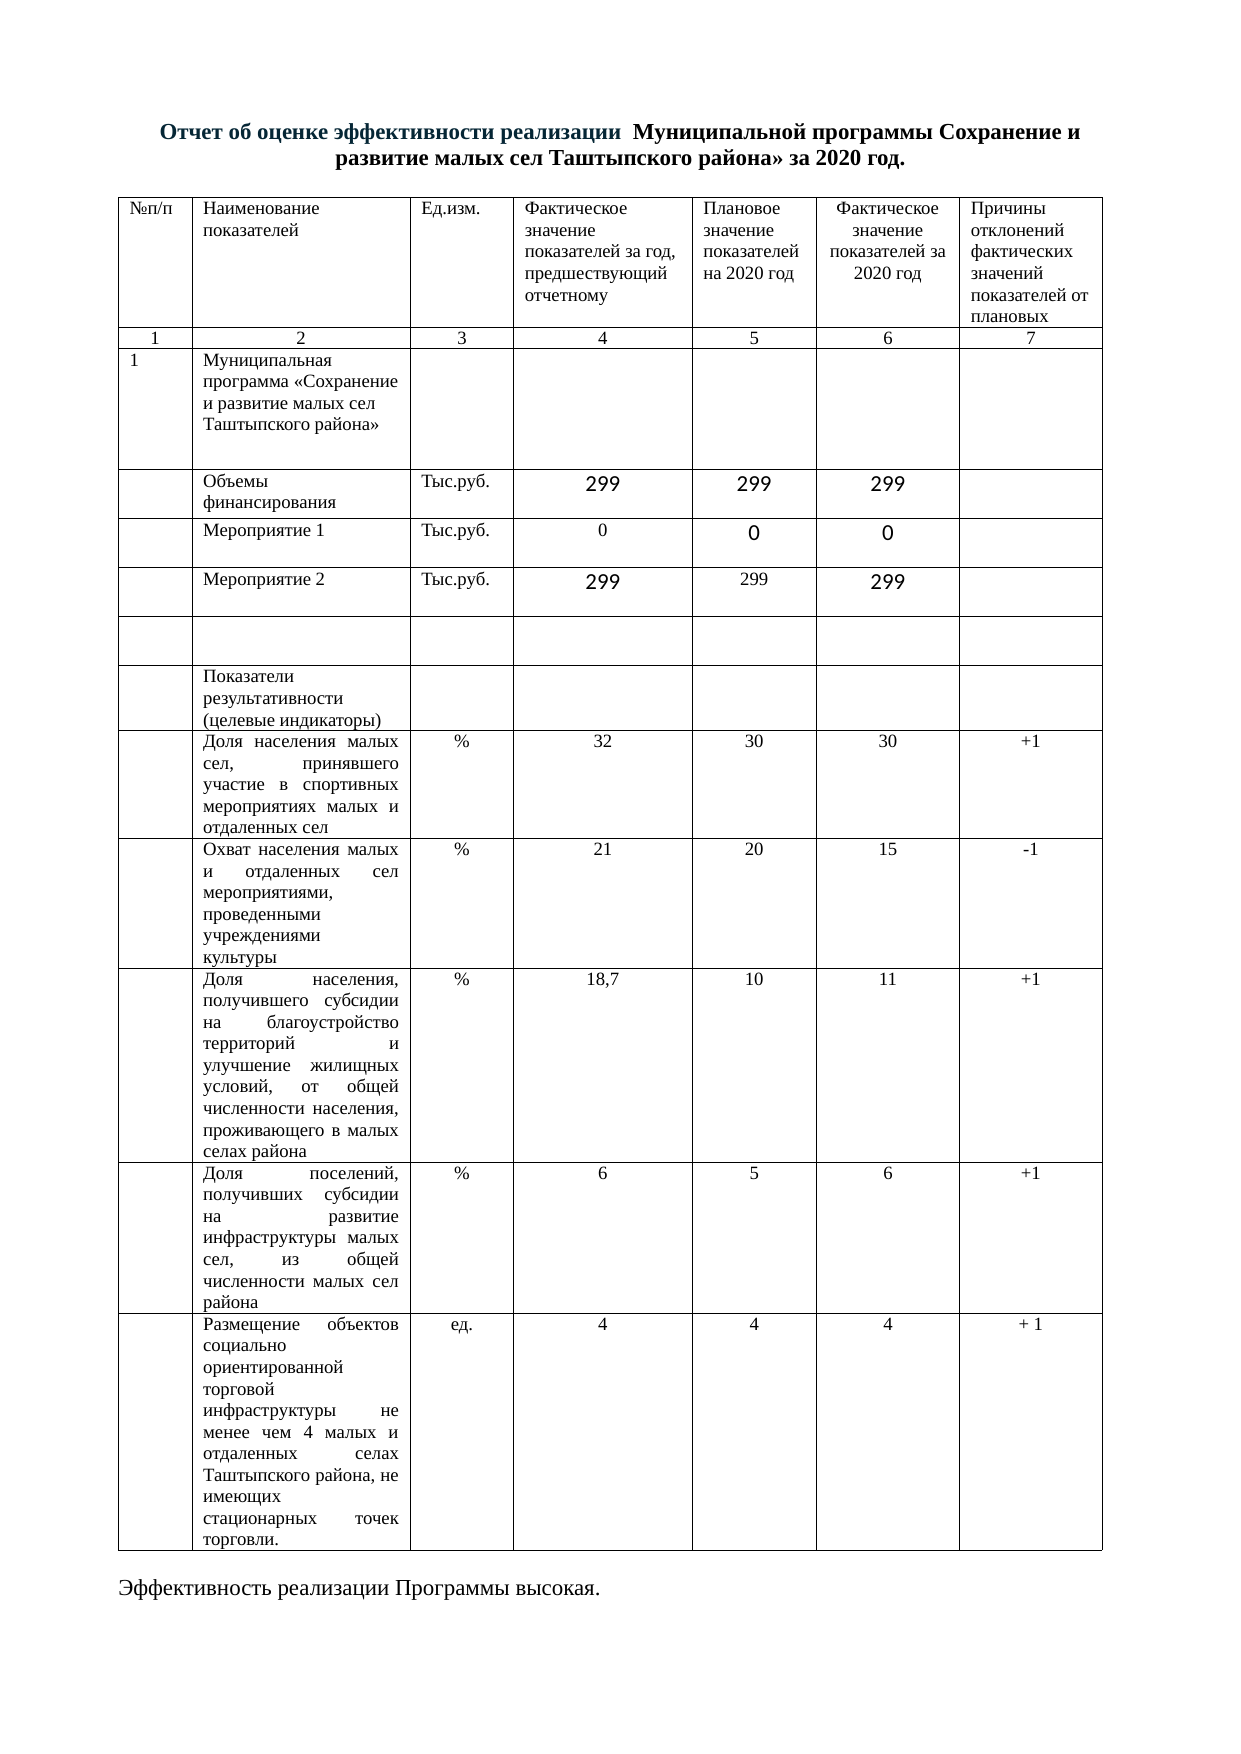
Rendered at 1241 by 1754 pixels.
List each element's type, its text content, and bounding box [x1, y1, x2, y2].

table_cell 7 [960, 328, 1102, 348]
table_cell [119, 969, 192, 1162]
table_cell Объемы финансирования [193, 470, 410, 518]
table_cell 0 [817, 519, 959, 567]
table_cell [960, 666, 1102, 730]
table_cell 6 [514, 1163, 692, 1313]
table_cell 10 [693, 969, 816, 1162]
table_cell 4 [693, 1314, 816, 1550]
table_cell 15 [817, 839, 959, 967]
table_cell Тыс.руб. [411, 470, 513, 518]
table_cell 30 [817, 731, 959, 838]
table_cell [817, 349, 959, 469]
table_cell [411, 666, 513, 730]
table_cell 4 [514, 328, 692, 348]
table_cell 18,7 [514, 969, 692, 1162]
table_cell [119, 666, 192, 730]
table_cell [514, 349, 692, 469]
table_cell Мероприятие 2 [193, 568, 410, 616]
table_cell Показатели результативности (целевые индикаторы) [193, 666, 410, 730]
table_cell [514, 666, 692, 730]
table_cell 4 [514, 1314, 692, 1550]
table_cell 30 [693, 731, 816, 838]
table_cell [119, 839, 192, 967]
table_header Причины отклонений фактических значений показателей от плановых [960, 198, 1102, 327]
table_cell Размещение объектов социально ориентированной торговой инфраструктуры не менее чем 4 малых и отдаленных селах Таштыпского района, не имеющих стационарных точек торговли. [193, 1314, 410, 1550]
table_cell 299 [514, 470, 692, 518]
table_header Фактическое значение показателей за год, предшествующий отчетному [514, 198, 692, 327]
table_cell [960, 470, 1102, 518]
table_cell Доля поселений, получивших субсидии на развитие инфраструктуры малых сел, из общей численности малых сел района [193, 1163, 410, 1313]
table_cell +1 [960, 1163, 1102, 1313]
table_cell Муниципальная программа «Сохранение и развитие малых сел Таштыпского района» [193, 349, 410, 469]
table_cell 299 [693, 470, 816, 518]
table_cell [119, 1163, 192, 1313]
table_cell Тыс.руб. [411, 519, 513, 567]
table_cell 299 [693, 568, 816, 616]
text Отчет об оценке эффективности реализации Муниципальной программы Сохранение и развитие малых сел Таштыпского района» за 2020 год. [118, 118, 1122, 171]
table_cell [817, 617, 959, 665]
table_cell [514, 617, 692, 665]
table_cell [119, 568, 192, 616]
table_cell [411, 617, 513, 665]
table_cell ед. [411, 1314, 513, 1550]
table_cell [960, 519, 1102, 567]
table_cell 3 [411, 328, 513, 348]
table_cell % [411, 731, 513, 838]
table_cell 20 [693, 839, 816, 967]
table_cell % [411, 969, 513, 1162]
table_cell 299 [817, 568, 959, 616]
table_cell 6 [817, 1163, 959, 1313]
table_cell [817, 666, 959, 730]
table_cell Тыс.руб. [411, 568, 513, 616]
table_cell [193, 617, 410, 665]
table_cell [119, 470, 192, 518]
table_cell [119, 731, 192, 838]
table_cell [960, 568, 1102, 616]
table_header Плановое значение показателей на 2020 год [693, 198, 816, 327]
table_cell [119, 519, 192, 567]
table_cell 5 [693, 1163, 816, 1313]
table_cell 6 [817, 328, 959, 348]
table_header №п/п [119, 198, 192, 327]
table_cell 299 [817, 470, 959, 518]
table_header Наименование показателей [193, 198, 410, 327]
text Эффективность реализации Программы высокая. [118, 1574, 1122, 1600]
table_cell [693, 349, 816, 469]
table_cell 21 [514, 839, 692, 967]
table_cell 299 [514, 568, 692, 616]
table_cell 4 [817, 1314, 959, 1550]
table_cell -1 [960, 839, 1102, 967]
table_cell [693, 617, 816, 665]
table_cell +1 [960, 969, 1102, 1162]
table_cell [960, 617, 1102, 665]
table_cell [119, 1314, 192, 1550]
table_cell 32 [514, 731, 692, 838]
table_cell 0 [514, 519, 692, 567]
table_cell +1 [960, 731, 1102, 838]
table_cell [960, 349, 1102, 469]
table_cell [411, 349, 513, 469]
table_cell Охват населения малых и отдаленных сел мероприятиями, проведенными учреждениями культуры [193, 839, 410, 967]
table_cell [119, 617, 192, 665]
table_cell % [411, 1163, 513, 1313]
table_cell 11 [817, 969, 959, 1162]
table_cell Доля населения малых сел, принявшего участие в спортивных мероприятиях малых и отдаленных сел [193, 731, 410, 838]
table_cell [693, 666, 816, 730]
table_cell 0 [693, 519, 816, 567]
table_cell 2 [193, 328, 410, 348]
table_cell 1 [119, 349, 192, 469]
table_cell Доля населения, получившего субсидии на благоустройство территорий и улучшение жилищных условий, от общей численности населения, проживающего в малых селах района [193, 969, 410, 1162]
table_header Ед.изм. [411, 198, 513, 327]
table_cell 1 [119, 328, 192, 348]
table_header Фактическое значение показателей за 2020 год [817, 198, 959, 327]
table_cell + 1 [960, 1314, 1102, 1550]
table_cell % [411, 839, 513, 967]
table_cell 5 [693, 328, 816, 348]
table_cell Мероприятие 1 [193, 519, 410, 567]
